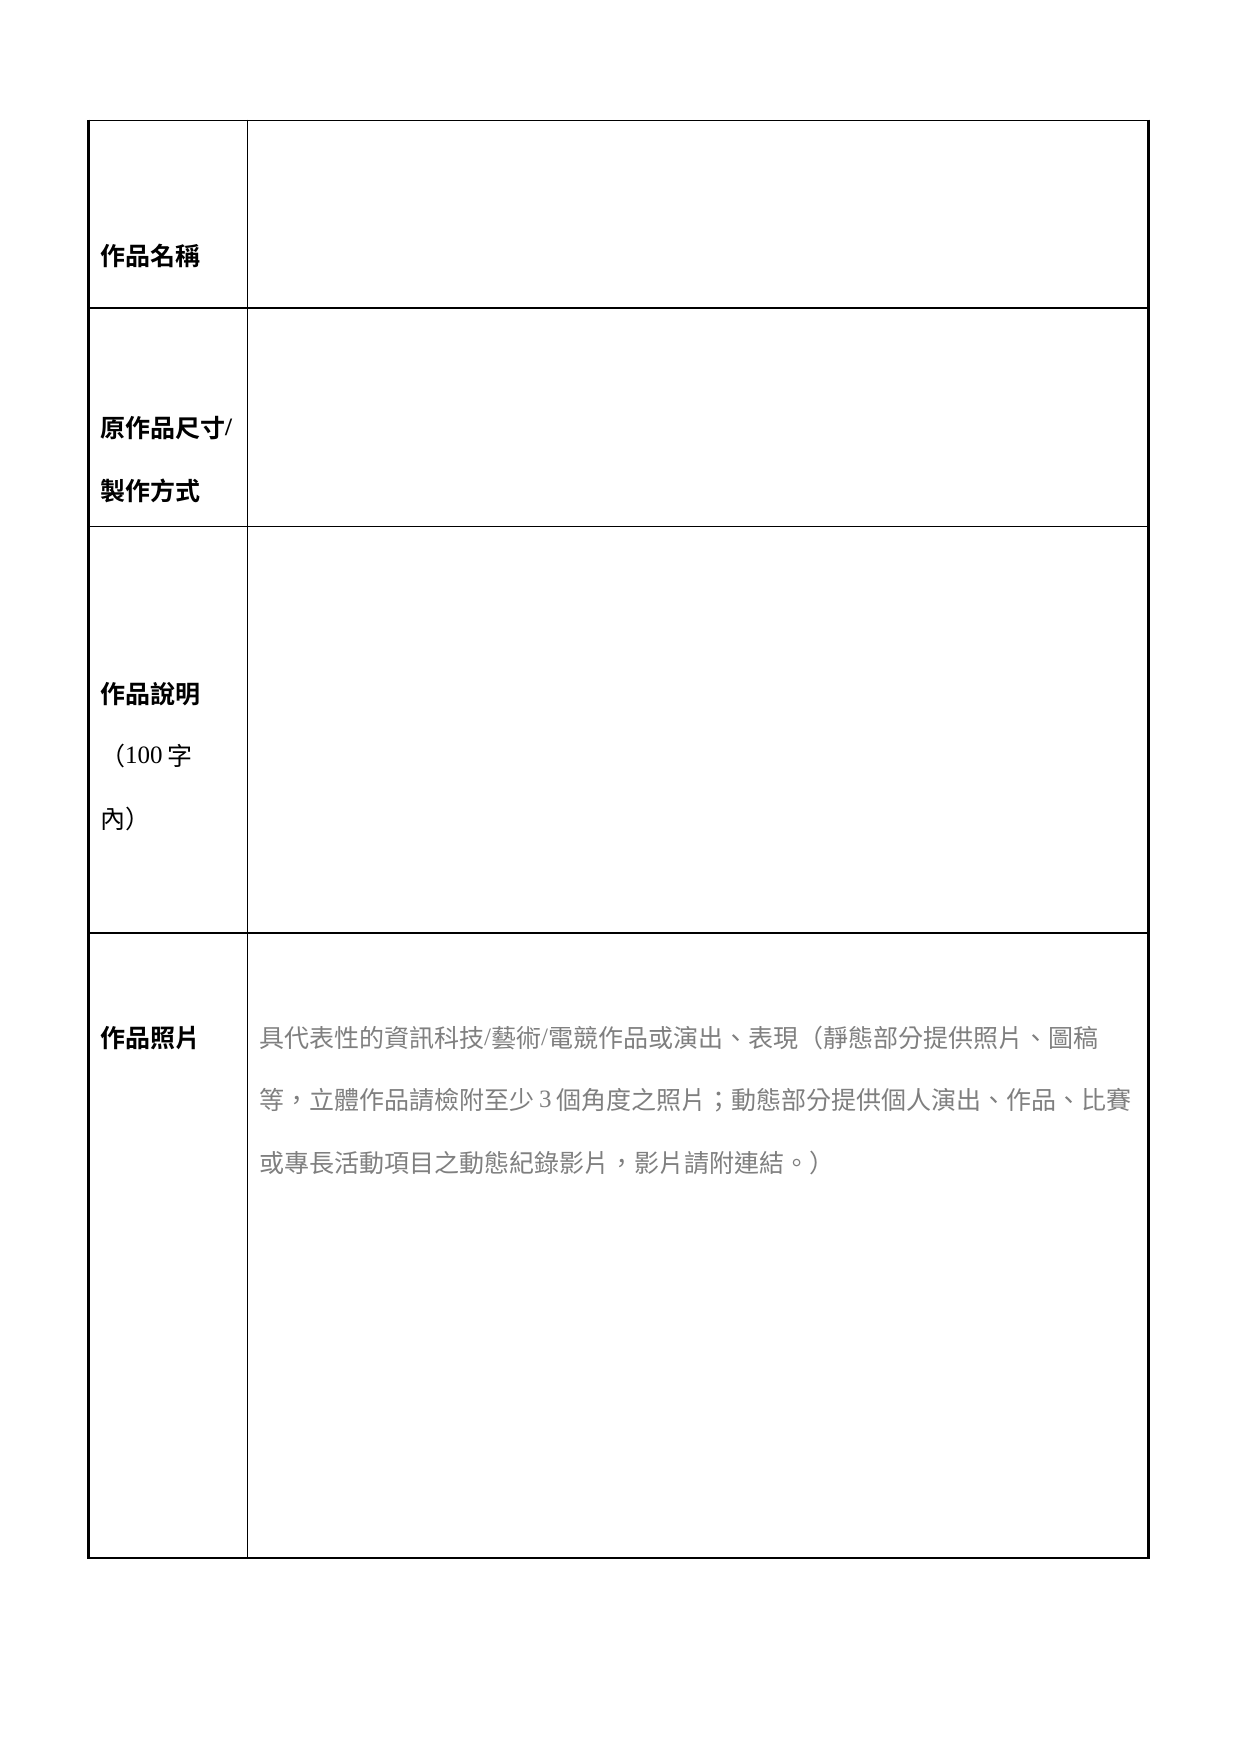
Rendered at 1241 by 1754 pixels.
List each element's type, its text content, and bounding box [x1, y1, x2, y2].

table_cell [248, 527, 1147, 932]
table_cell [248, 309, 1147, 526]
table_cell 作品說明（100字內） [90, 527, 247, 932]
table_cell [248, 121, 1147, 307]
table_cell 作品照片 [90, 934, 247, 1557]
table_cell 具代表性的資訊科技/藝術/電競作品或演出、表現（靜態部分提供照片、圖稿等，立體作品請檢附至少3個角度之照片；動態部分提供個人演出、作品、比賽或專長活動項目之動態紀錄影片，影片請附連結。） [248, 934, 1147, 1557]
table_cell 作品名稱 [90, 121, 247, 307]
table_cell 原作品尺寸/製作方式 [90, 309, 247, 526]
